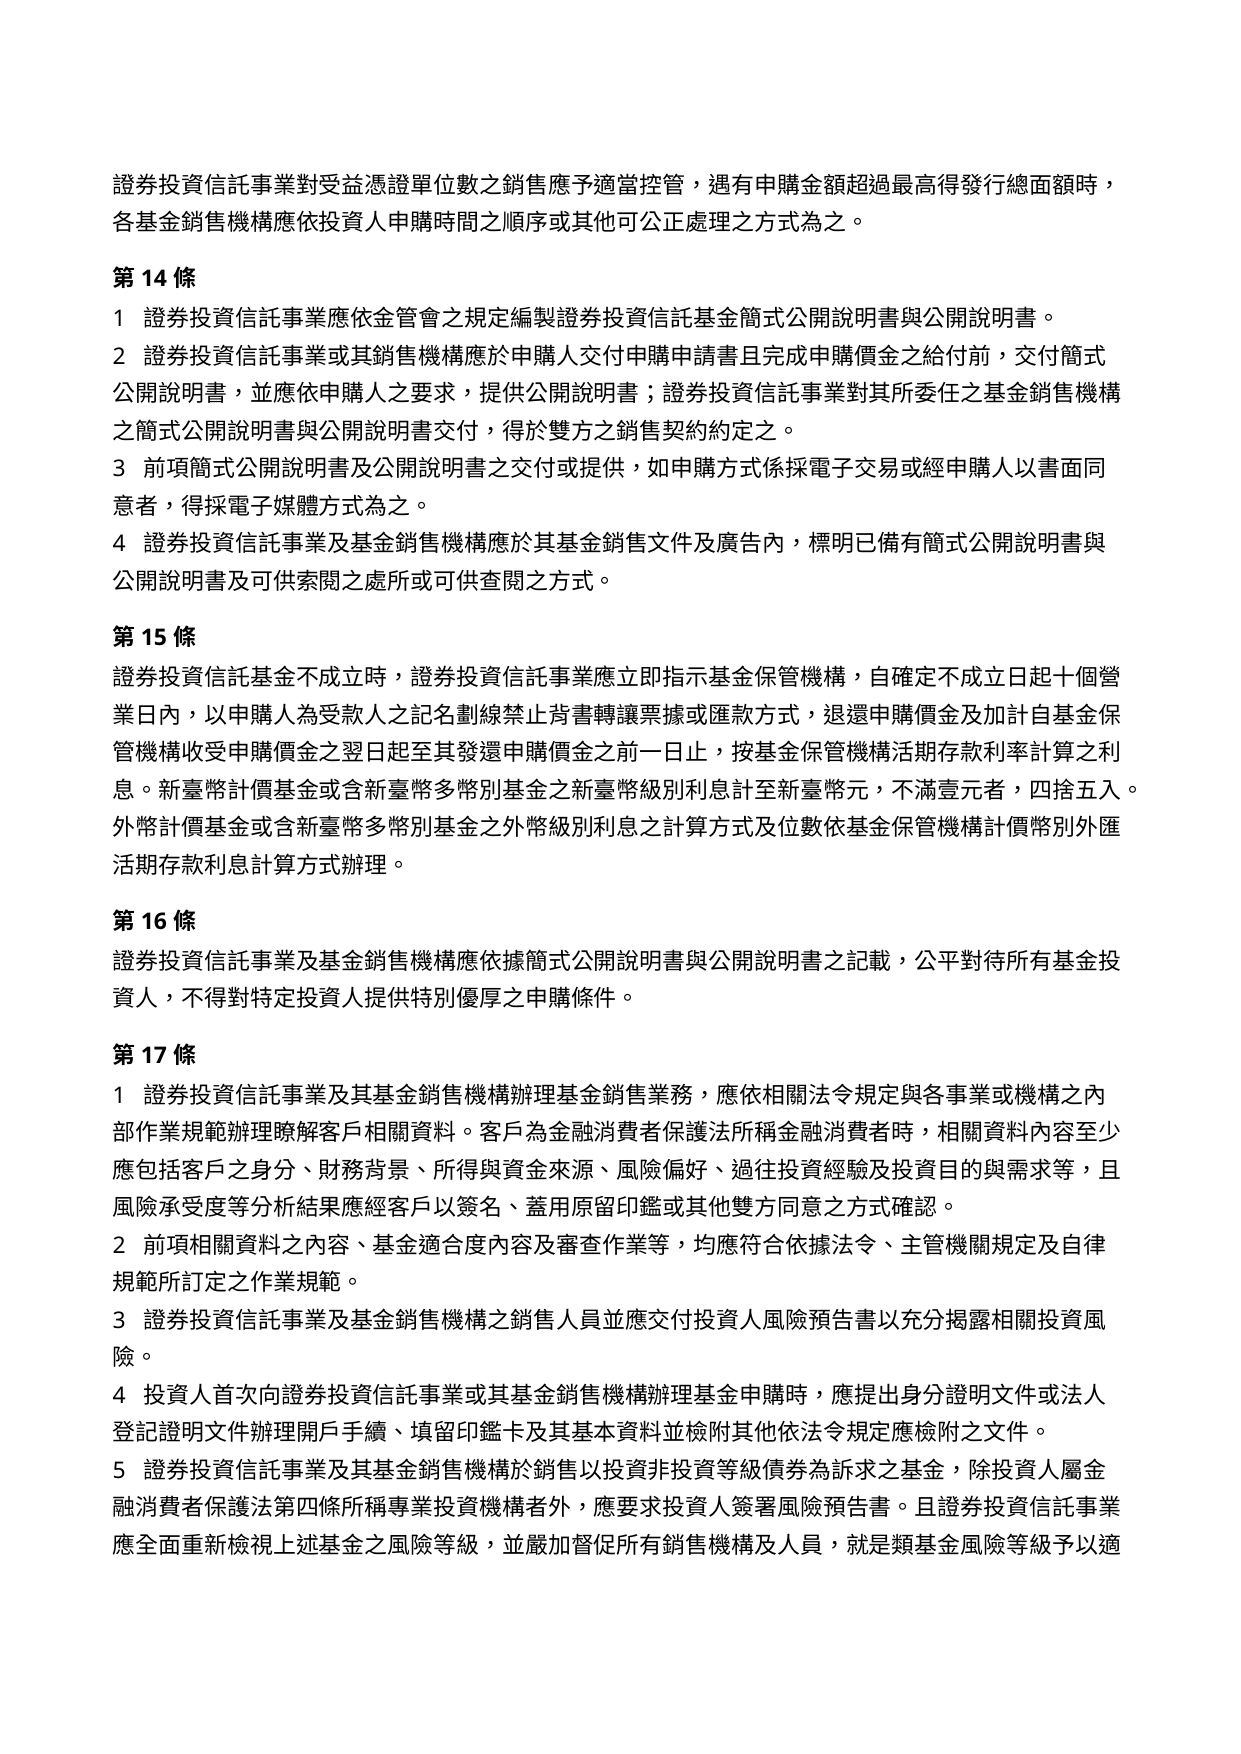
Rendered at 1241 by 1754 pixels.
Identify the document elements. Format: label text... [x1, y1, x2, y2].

text 1 證券投資信託事業及其基金銷售機構辦理基金銷售業務，應依相關法令規定與各事業或機構之內部作業規範辦理瞭解客戶相關資料。客戶為金融消費者保護法所稱金融消費者時，相關資料內容至少應包括客戶之身分、財務背景、所得與資金來源、風險偏好、過往投資經驗及投資目的與需求等，且風險承受度等分析結果應經客戶以簽名、蓋用原留印鑑或其他雙方同意之方式確認。 [112, 1074, 1128, 1224]
text 證券投資信託基金不成立時，證券投資信託事業應立即指示基金保管機構，自確定不成立日起十個營業日內，以申購人為受款人之記名劃線禁止背書轉讓票據或匯款方式，退還申購價金及加計自基金保管機構收受申購價金之翌日起至其發還申購價金之前一日止，按基金保管機構活期存款利率計算之利息。新臺幣計價基金或含新臺幣多幣別基金之新臺幣級別利息計至新臺幣元，不滿壹元者，四捨五入。外幣計價基金或含新臺幣多幣別基金之外幣級別利息之計算方式及位數依基金保管機構計價幣別外匯活期存款利息計算方式辦理。 [112, 657, 1128, 882]
text 3 證券投資信託事業及基金銷售機構之銷售人員並應交付投資人風險預告書以充分揭露相關投資風險。 [112, 1299, 1128, 1374]
text 證券投資信託事業對受益憑證單位數之銷售應予適當控管，遇有申購金額超過最高得發行總面額時，各基金銷售機構應依投資人申購時間之順序或其他可公正處理之方式為之。 [112, 164, 1128, 239]
text 5 證券投資信託事業及其基金銷售機構於銷售以投資非投資等級債券為訴求之基金，除投資人屬金融消費者保護法第四條所稱專業投資機構者外，應要求投資人簽署風險預告書。且證券投資信託事業應全面重新檢視上述基金之風險等級，並嚴加督促所有銷售機構及人員，就是類基金風險等級予以適 [112, 1449, 1128, 1562]
text 第 14 條 [112, 258, 1128, 296]
text 第 15 條 [112, 617, 1128, 654]
text 4 投資人首次向證券投資信託事業或其基金銷售機構辦理基金申購時，應提出身分證明文件或法人登記證明文件辦理開戶手續、填留印鑑卡及其基本資料並檢附其他依法令規定應檢附之文件。 [112, 1374, 1128, 1449]
text 第 16 條 [112, 901, 1128, 938]
text 1 證券投資信託事業應依金管會之規定編製證券投資信託基金簡式公開說明書與公開說明書。 [112, 298, 1128, 336]
text 證券投資信託事業及基金銷售機構應依據簡式公開說明書與公開說明書之記載，公平對待所有基金投資人，不得對特定投資人提供特別優厚之申購條件。 [112, 941, 1128, 1016]
text 2 前項相關資料之內容、基金適合度內容及審查作業等，均應符合依據法令、主管機關規定及自律規範所訂定之作業規範。 [112, 1224, 1128, 1299]
text 3 前項簡式公開說明書及公開說明書之交付或提供，如申購方式係採電子交易或經申購人以書面同意者，得採電子媒體方式為之。 [112, 448, 1128, 523]
text 第 17 條 [112, 1034, 1128, 1072]
text 4 證券投資信託事業及基金銷售機構應於其基金銷售文件及廣告內，標明已備有簡式公開說明書與公開說明書及可供索閱之處所或可供查閱之方式。 [112, 523, 1128, 598]
text 2 證券投資信託事業或其銷售機構應於申購人交付申購申請書且完成申購價金之給付前，交付簡式公開說明書，並應依申購人之要求，提供公開說明書；證券投資信託事業對其所委任之基金銷售機構之簡式公開說明書與公開說明書交付，得於雙方之銷售契約約定之。 [112, 336, 1128, 448]
